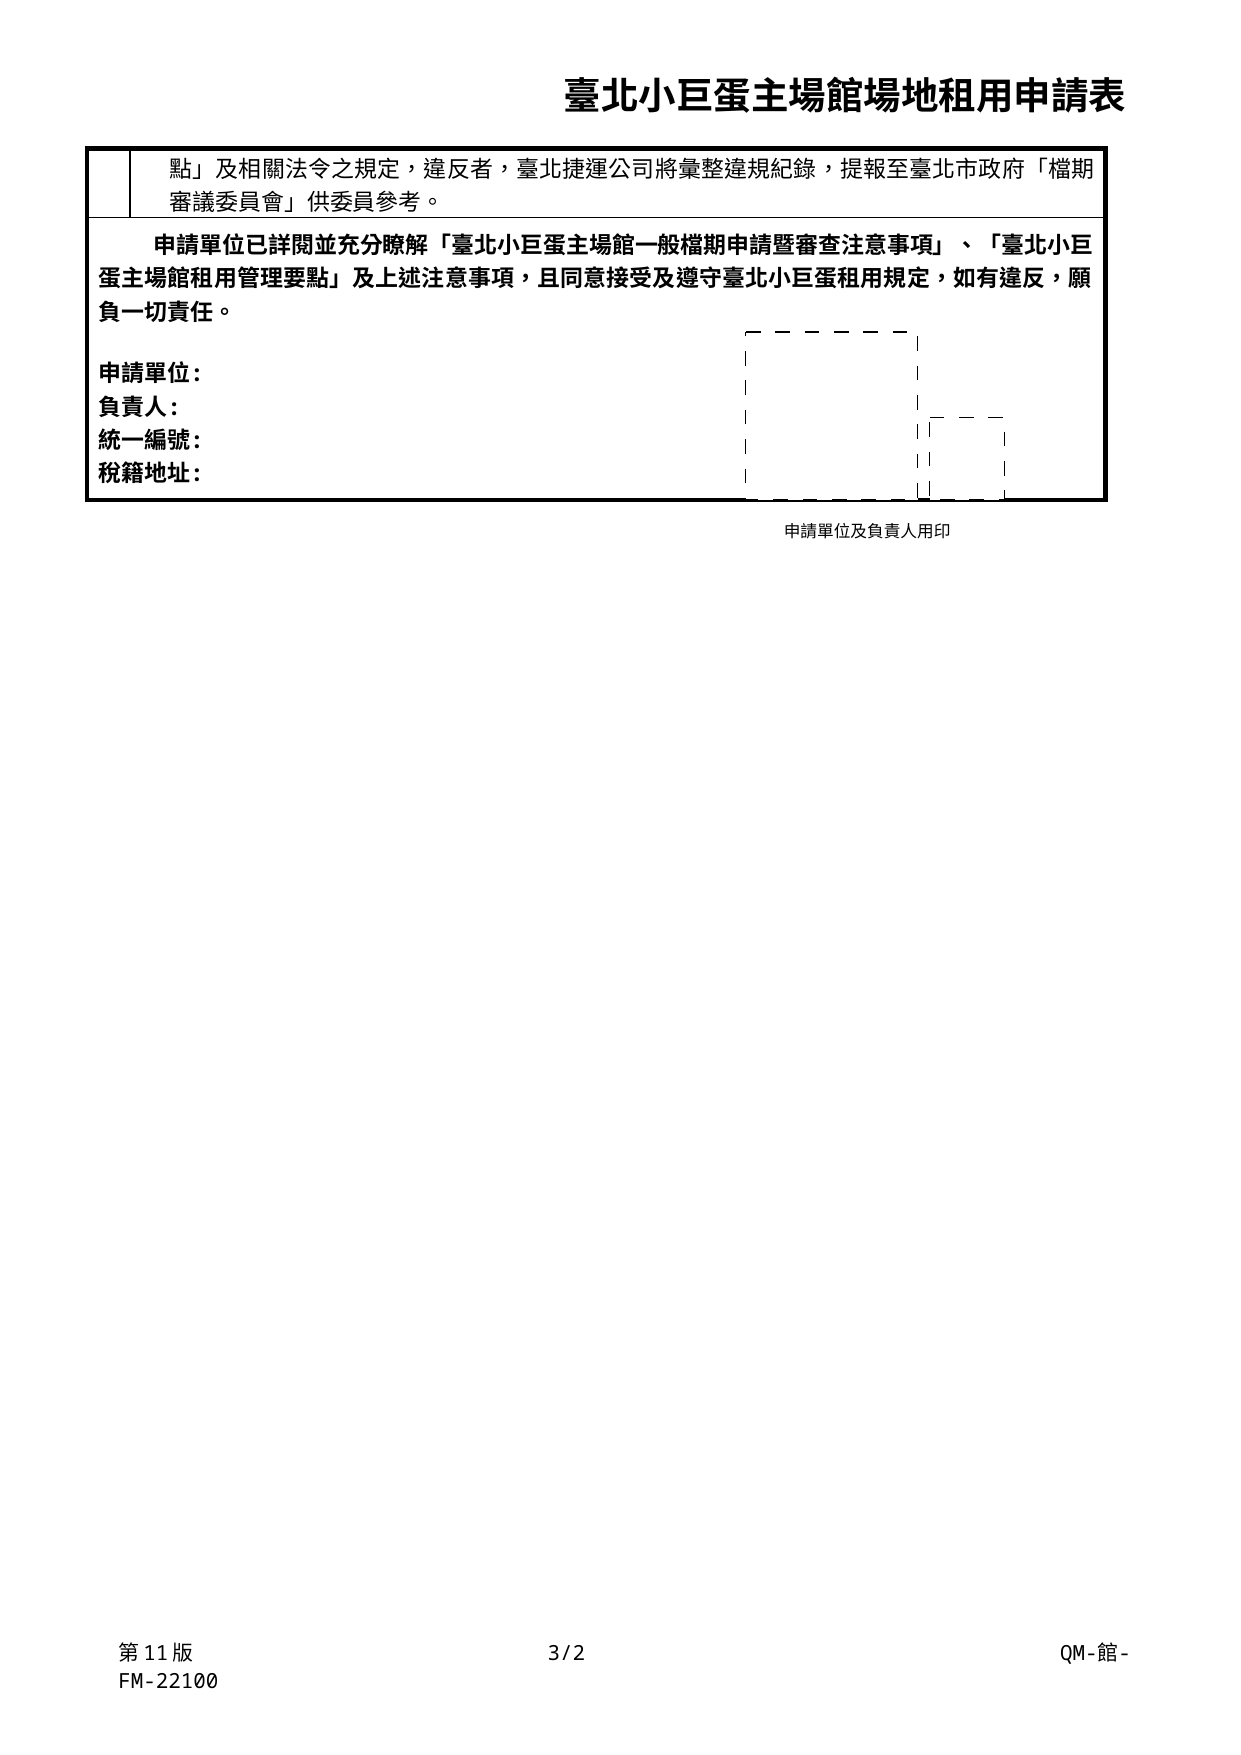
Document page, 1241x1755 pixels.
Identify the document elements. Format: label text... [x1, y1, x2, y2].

table_cell 一般檔期新申請案須於送件前確認已提供以下文件，以利提送「臺北小巨蛋一般檔期審議委員會」審議，如因所需文件不全致影響審議結果，由申請單位自行負責： (1)活動企劃書。 (2)振動管理切結書 (3)主要創作者或演出者之意向書(檢附者將列為優先考量，如無則免提供)。 申請單位提送之各項文件，如有偽造文書情事，由出具文件之申請單位負刑事及民事上所有責任。 本申請表不代表已接受申請單位對該檔期租借同意與否之證明或依據，臺北捷運公司將依「臺北小巨蛋一般檔期審議委員會」之審議決議，通知審查結果，並辦理後續相關事宜。 申請單位同意活動內容未有選舉競選活動、政黨黨務活動或其他涉及政治性議題之相關內容。 申請單位同意活動內容未規劃於觀眾席或展場中飲食。 申請單位同意活動演出時不得以口語、肢體動作、音樂聲光或其他任何形式帶動觀眾集體跳動等易影響鄰近社區安寧、場館設施損壞或公共安全之行為，並已瞭解「臺北小巨蛋主場館一般檔期申請暨審查注意事項」之規定:「如有刻意挑釁振動之情形，致接獲投訴反映引起振動者，得召開會議視情節輕重，停止演出者(含受邀來賓)及申請者日後申請租用場地權利2年至3年」。 申請單位於臺北小巨蛋主場館租用場地內舉行活動，應嚴守「臺北小巨蛋主場館租用管理要點」及相關法令之規定，違反者，臺北捷運公司將彙整違規紀錄，提報至臺北市政府「檔期審議委員會」供委員參考。 [131, 151, 1103, 217]
table_cell 注意事項 [89, 151, 129, 217]
table_cell 申請單位已詳閱並充分瞭解「臺北小巨蛋主場館一般檔期申請暨審查注意事項」、「臺北小巨蛋主場館租用管理要點」及上述注意事項，且同意接受及遵守臺北小巨蛋租用規定，如有違反，願負一切責任。 申請單位: 負責人: 統一編號: 稅籍地址: [89, 218, 1103, 497]
table_cell 申請單位已詳閱並充分瞭解「臺北小巨蛋主場館一般檔期申請暨審查注意事項」、「臺北小巨蛋主場館租用管理要點」及上述注意事項，且同意接受及遵守臺北小巨蛋租用規定，如有違反，願負一切責任。 申請單位: 負責人: 統一編號: 稅籍地址: [781, 517, 987, 544]
